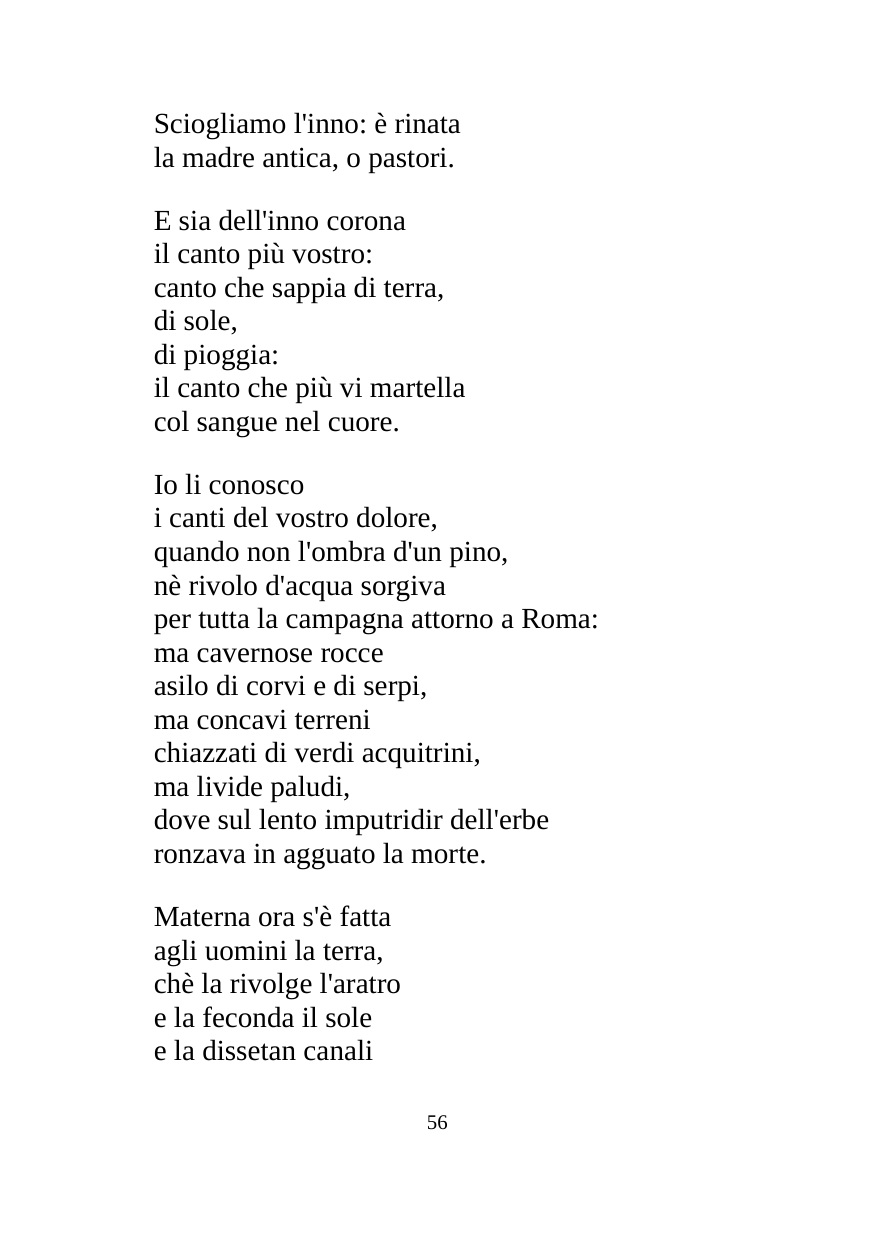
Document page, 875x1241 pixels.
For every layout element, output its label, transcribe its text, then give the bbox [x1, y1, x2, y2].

text Materna ora s'è fatta agli uomini la terra, chè la rivolge l'aratro e la feconda il sole e la dissetan canali [153, 899, 768, 1067]
text E sia dell'inno corona il canto più vostro: canto che sappia di terra, di sole, di pioggia: il canto che più vi martella col sangue nel cuore. [153, 203, 768, 438]
text Io li conosco i canti del vostro dolore, quando non l'ombra d'un pino, nè rivolo d'acqua sorgiva per tutta la campagna attorno a Roma: ma cavernose rocce asilo di corvi e di serpi, ma concavi terreni chiazzati di verdi acquitrini, ma livide paludi, dove sul lento imputridir dell'erbe ronzava in agguato la morte. [153, 467, 768, 869]
text Sciogliamo l'inno: è rinata la madre antica, o pastori. [153, 106, 768, 173]
